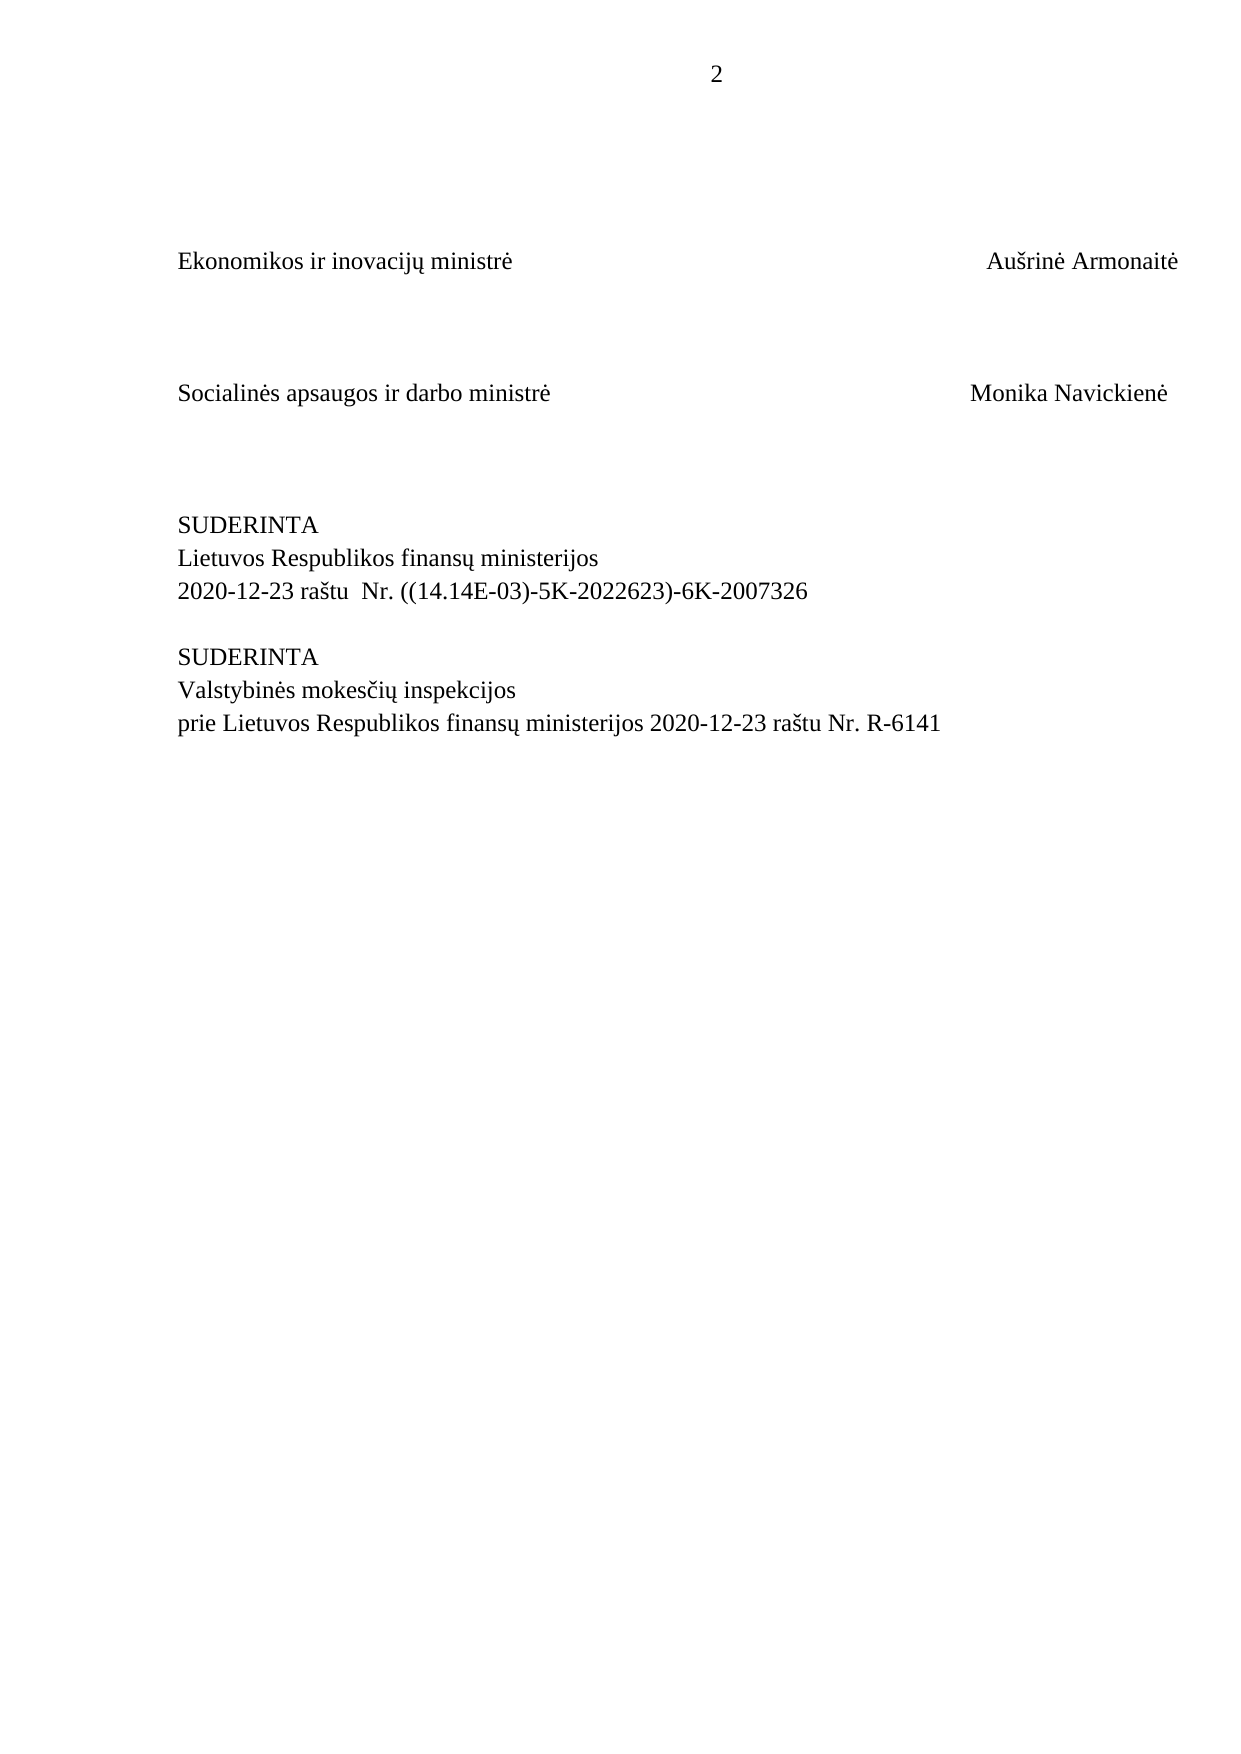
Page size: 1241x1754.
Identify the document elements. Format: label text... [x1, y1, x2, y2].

text Ekonomikos ir inovacijų ministrė Aušrinė Armonaitė [177, 246, 1181, 275]
text prie Lietuvos Respublikos finansų ministerijos 2020-12-23 raštu Nr. R-6141 [177, 708, 1181, 737]
text 2020-12-23 raštu Nr. ((14.14E-03)-5K-2022623)-6K-2007326 [177, 576, 1181, 605]
text SUDERINTA [177, 642, 1181, 671]
text SUDERINTA [177, 510, 1181, 539]
text Socialinės apsaugos ir darbo ministrė Monika Navickienė [177, 378, 1181, 407]
text Valstybinės mokesčių inspekcijos [177, 675, 1181, 704]
text Lietuvos Respublikos finansų ministerijos [177, 543, 1181, 572]
